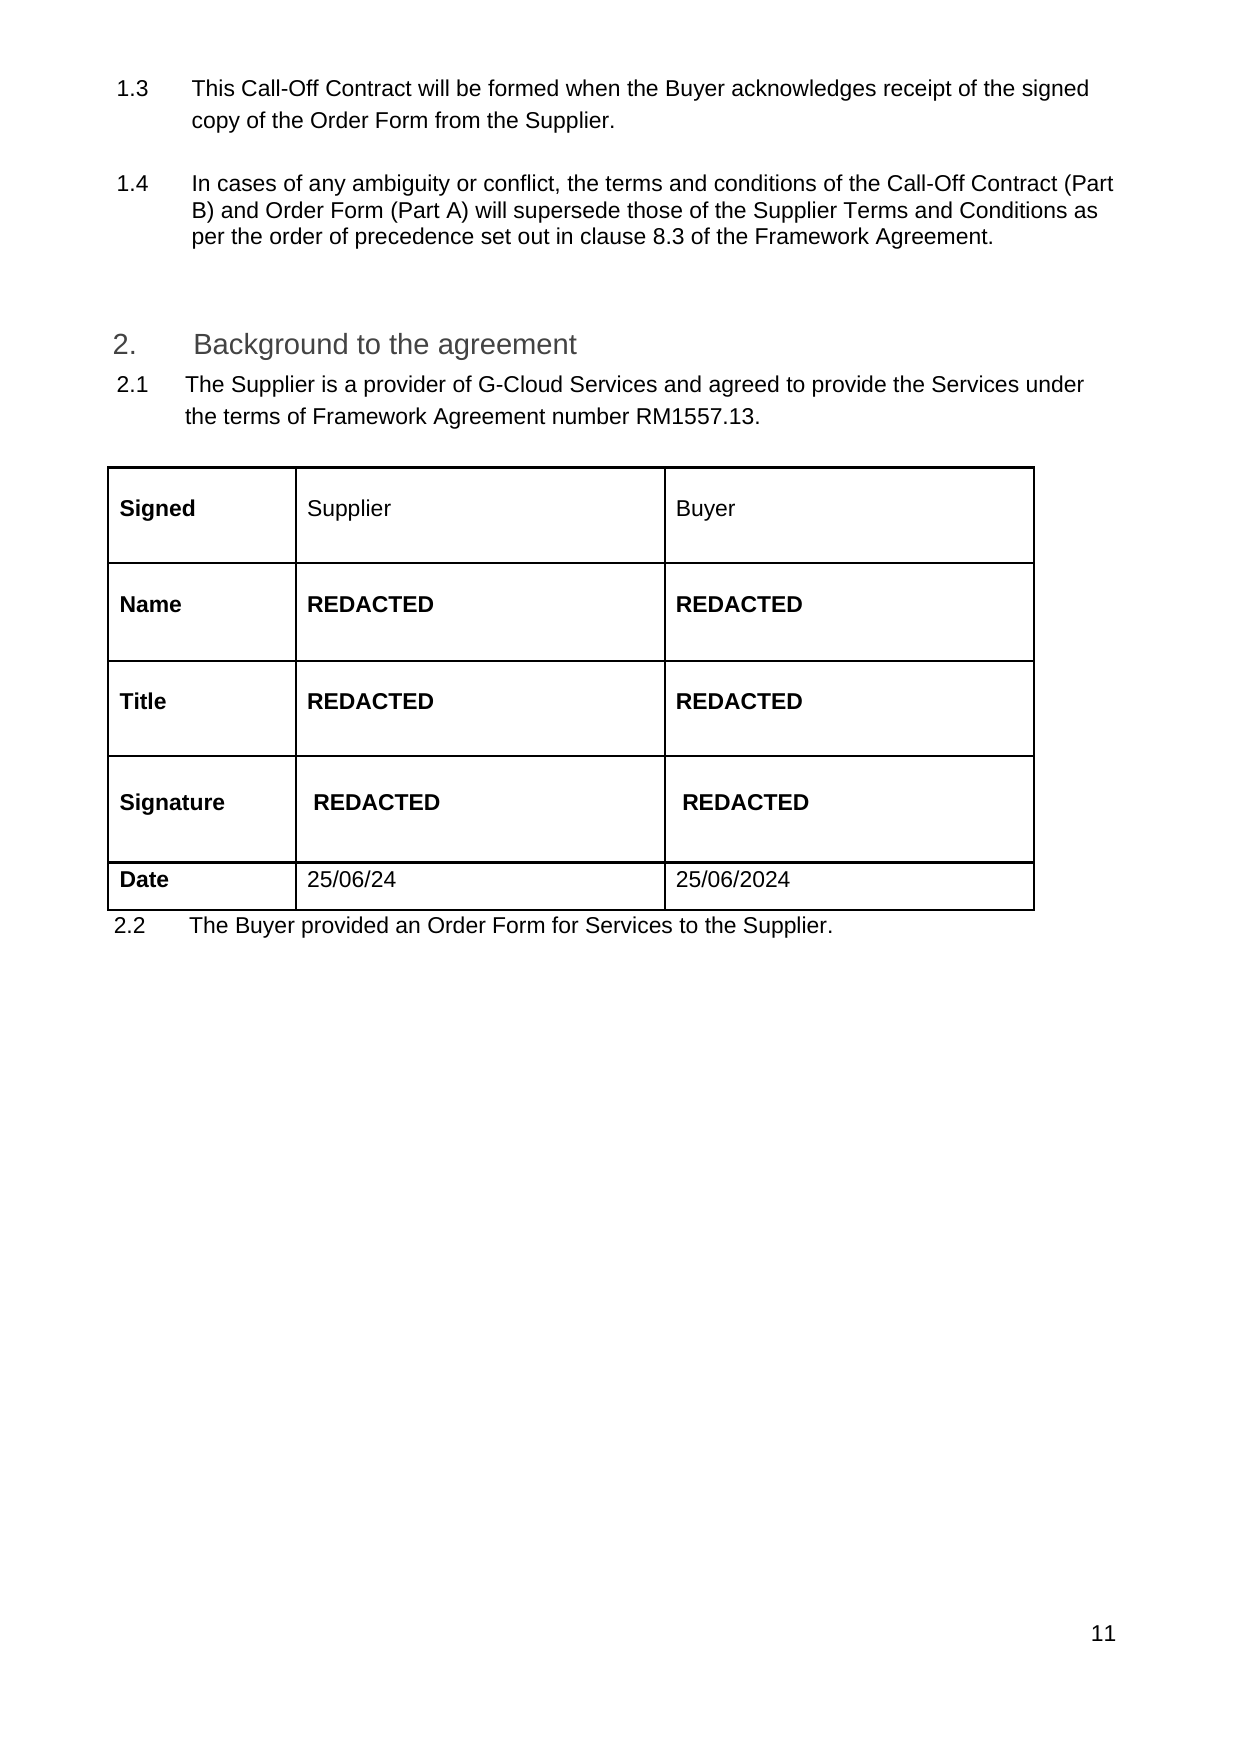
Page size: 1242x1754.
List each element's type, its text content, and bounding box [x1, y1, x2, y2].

table_header Signed [109, 469, 295, 562]
table_cell REDACTED [297, 662, 664, 755]
table_cell 25/06/2024 [666, 864, 1033, 909]
text 2.2 The Buyer provided an Order Form for Services to the Supplier. [0, 911, 1122, 939]
table_cell REDACTED [297, 757, 664, 861]
subtitle 2. Background to the agreement [0, 327, 1122, 360]
table_cell Name [109, 564, 295, 660]
text 1.4 In cases of any ambiguity or conflict, the terms and conditions of the Call-Off Contract (Part B) and Order Form (Part A) will supersede those of the Supplier Terms and Conditions as per the order of precedence set out in clause 8.3 of the Framework Agreement. [116, 170, 1121, 249]
table_cell REDACTED [666, 757, 1033, 861]
text 2.1 The Supplier is a provider of G-Cloud Services and agreed to provide the Services under the terms of Framework Agreement number RM1557.13. [116, 371, 1121, 429]
table_cell REDACTED [666, 564, 1033, 660]
table_cell REDACTED [666, 662, 1033, 755]
table_header Supplier [297, 469, 664, 562]
table_cell Signature [109, 757, 295, 861]
text 1.3 This Call-Off Contract will be formed when the Buyer acknowledges receipt of the signed copy of the Order Form from the Supplier. [116, 75, 1121, 133]
table_cell Title [109, 662, 295, 755]
table_cell REDACTED [297, 564, 664, 660]
table_header Buyer [666, 469, 1033, 562]
table_cell Date [109, 864, 295, 909]
table_cell 25/06/24 [297, 864, 664, 909]
